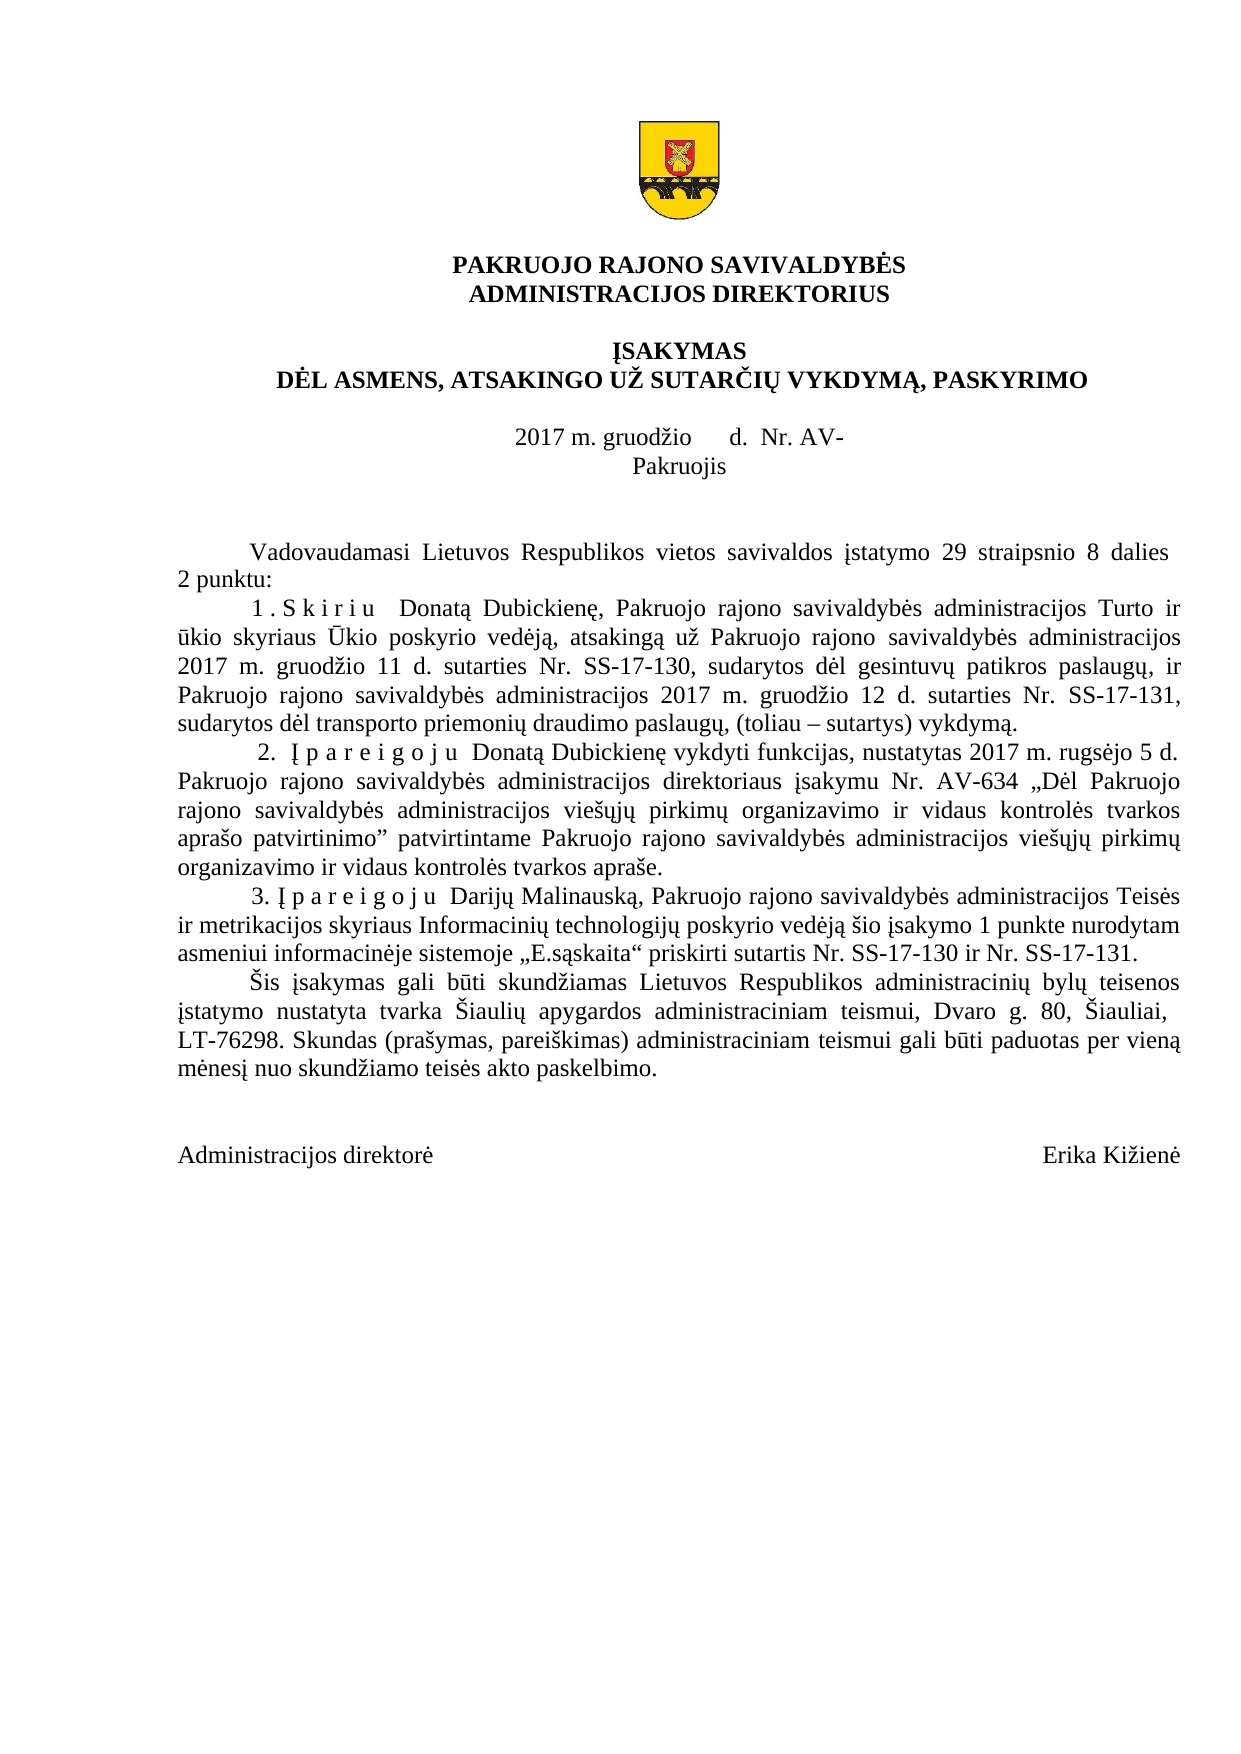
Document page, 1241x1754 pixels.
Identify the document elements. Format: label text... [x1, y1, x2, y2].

text Šis įsakymas gali būti skundžiamas Lietuvos Respublikos administracinių bylų teisenos įstatymo nustatyta tvarka Šiaulių apygardos administraciniam teismui, Dvaro g. 80, Šiauliai, LT-76298. Skundas (prašymas, pareiškimas) administraciniam teismui gali būti paduotas per vieną mėnesį nuo skundžiamo teisės akto paskelbimo. [177, 967, 1181, 1082]
text PAKRUOJO RAJONO SAVIVALDYBĖS [177, 250, 1181, 279]
text Administracijos direktorė Erika Kižienė [177, 1140, 1181, 1168]
text Pakruojis [177, 451, 1181, 480]
text ADMINISTRACIJOS DIREKTORIUS [177, 279, 1181, 307]
text Vadovaudamasi Lietuvos Respublikos vietos savivaldos įstatymo 29 straipsnio 8 dalies 2 punktu: [177, 537, 1181, 593]
text 3. Įpareigoju Darijų Malinauską, Pakruojo rajono savivaldybės administracijos Teisės ir metrikacijos skyriaus Informacinių technologijų poskyrio vedėją šio įsakymo 1 punkte nurodytam asmeniui informacinėje sistemoje „E.sąskaita“ priskirti sutartis Nr. SS-17-130 ir Nr. SS-17-131. [177, 881, 1181, 967]
text ĮSAKYMAS [177, 336, 1181, 365]
text 2017 m. gruodžio d. Nr. AV- [177, 422, 1181, 451]
text DĖL ASMENS, ATSAKINGO UŽ SUTARČIŲ VYKDYMą, PASKYRIMO [177, 365, 1181, 394]
text 1.Skiriu Donatą Dubickienę, Pakruojo rajono savivaldybės administracijos Turto ir ūkio skyriaus Ūkio poskyrio vedėją, atsakingą už Pakruojo rajono savivaldybės administracijos 2017 m. gruodžio 11 d. sutarties Nr. SS-17-130, sudarytos dėl gesintuvų patikros paslaugų, ir Pakruojo rajono savivaldybės administracijos 2017 m. gruodžio 12 d. sutarties Nr. SS-17-131, sudarytos dėl transporto priemonių draudimo paslaugų, (toliau – sutartys) vykdymą. [177, 593, 1181, 737]
text 2. Į p a r e i g o j u Donatą Dubickienę vykdyti funkcijas, nustatytas 2017 m. rugsėjo 5 d. Pakruojo rajono savivaldybės administracijos direktoriaus įsakymu Nr. AV-634 „Dėl Pakruojo rajono savivaldybės administracijos viešųjų pirkimų organizavimo ir vidaus kontrolės tvarkos aprašo patvirtinimo” patvirtintame Pakruojo rajono savivaldybės administracijos viešųjų pirkimų organizavimo ir vidaus kontrolės tvarkos apraše. [177, 737, 1181, 881]
